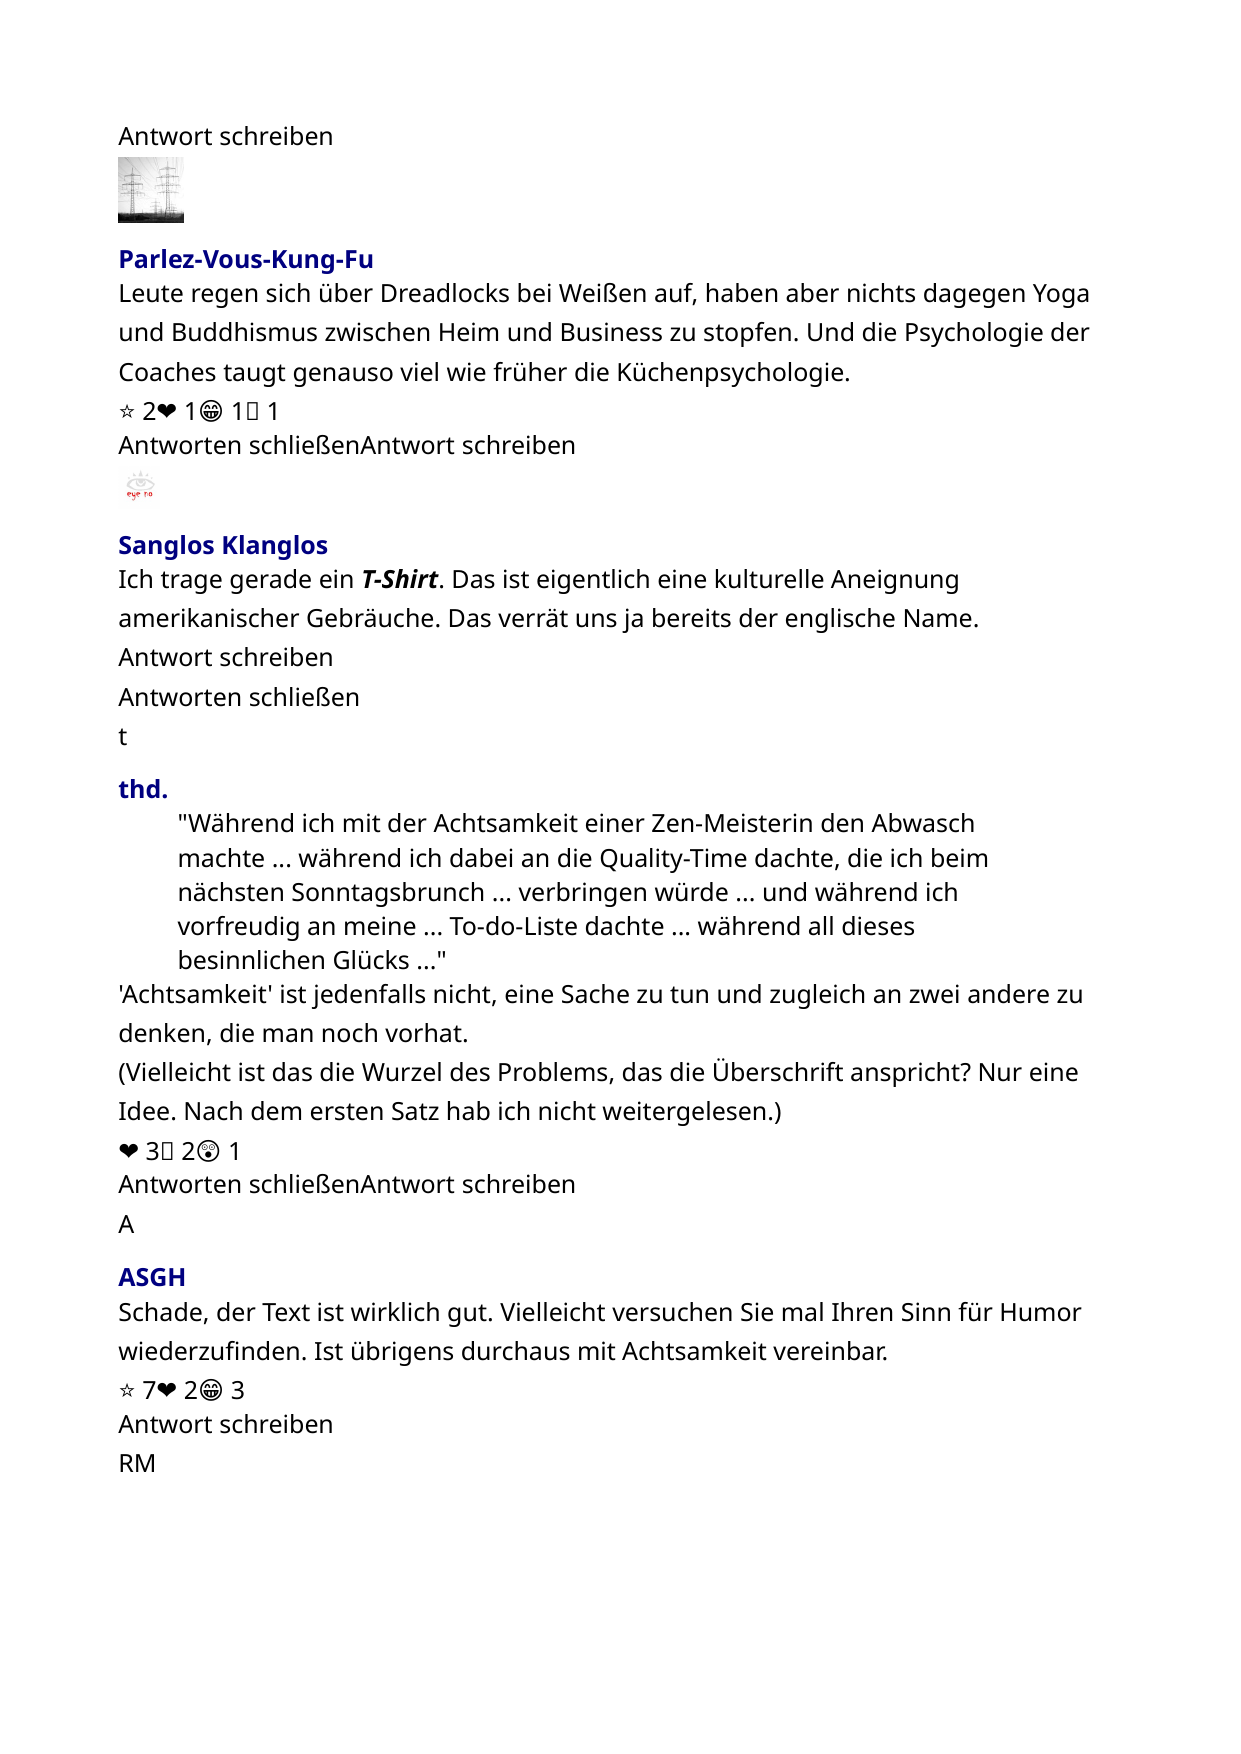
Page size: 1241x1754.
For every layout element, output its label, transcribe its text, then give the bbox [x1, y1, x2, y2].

text 'Achtsamkeit' ist jedenfalls nicht, eine Sache zu tun und zugleich an zwei andere zu denken, die man noch vorhat. [118, 976, 1122, 1050]
subtitle ASGH [118, 1260, 1122, 1294]
text Antworten schließenAntwort schreiben [118, 1167, 1122, 1201]
picture [118, 466, 161, 509]
text ⭐️ 2❤️ 1😁 1🙁 1 [118, 393, 1122, 427]
text RM [118, 1446, 1122, 1480]
text (Vielleicht ist das die Wurzel des Problems, das die Überschrift anspricht? Nur eine Idee. Nach dem ersten Satz hab ich nicht weitergelesen.) [118, 1055, 1122, 1128]
text A [118, 1206, 1122, 1240]
text "Während ich mit der Achtsamkeit einer Zen-Meisterin den Abwasch machte ... während ich dabei an die Quality-Time dachte, die ich beim nächsten Sonntagsbrunch ... verbringen würde ... und während ich vorfreudig an meine ... To-do-Liste dachte ... während all dieses besinnlichen Glücks ..." [177, 806, 1063, 976]
text Antworten schließenAntwort schreiben [118, 427, 1122, 461]
subtitle Parlez-Vous-Kung-Fu [118, 242, 1122, 276]
text Leute regen sich über Dreadlocks bei Weißen auf, haben aber nichts dagegen Yoga und Buddhismus zwischen Heim und Business zu stopfen. Und die Psychologie der Coaches taugt genauso viel wie früher die Küchenpsychologie. [118, 276, 1122, 388]
picture [118, 157, 184, 223]
text Ich trage gerade ein T-Shirt. Das ist eigentlich eine kulturelle Aneignung amerikanischer Gebräuche. Das verrät uns ja bereits der englische Name. [118, 562, 1122, 635]
text Antwort schreiben [118, 1407, 1122, 1441]
subtitle Sanglos Klanglos [118, 528, 1122, 562]
text Antwort schreiben [118, 118, 1122, 152]
text ⭐️ 7❤️ 2😁 3 [118, 1372, 1122, 1407]
text ❤️ 3🤨 2😲 1 [118, 1133, 1122, 1167]
text Antwort schreiben [118, 640, 1122, 674]
text Antworten schließen [118, 679, 1122, 713]
text Schade, der Text ist wirklich gut. Vielleicht versuchen Sie mal Ihren Sinn für Humor wiederzufinden. Ist übrigens durchaus mit Achtsamkeit vereinbar. [118, 1294, 1122, 1367]
text t [118, 718, 1122, 752]
subtitle thd. [118, 772, 1122, 806]
